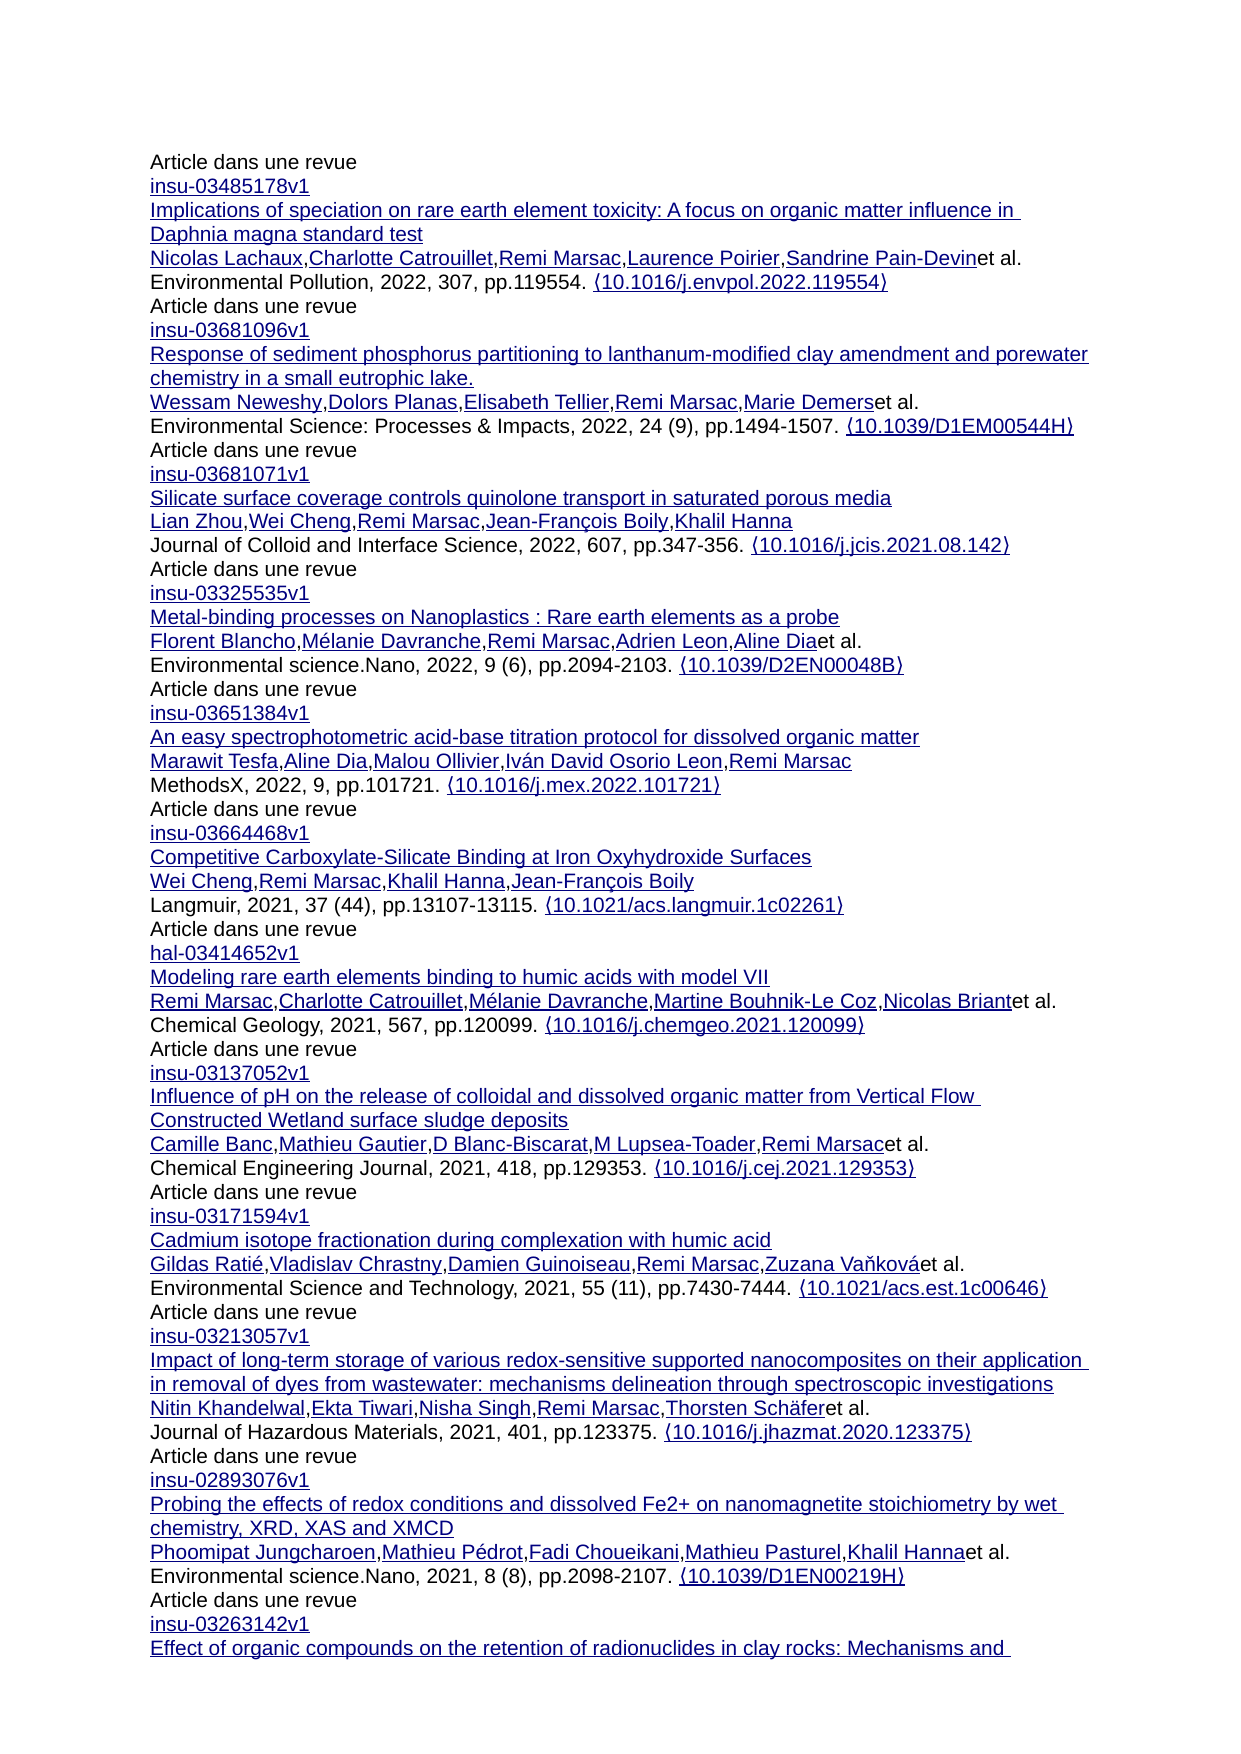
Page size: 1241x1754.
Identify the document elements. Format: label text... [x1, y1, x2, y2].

table_cell Effect of organic compounds on the retention of radionuclides in clay rocks: Mechanisms and [150, 1635, 1090, 1659]
table_cell Probing the effects of redox conditions and dissolved Fe2+ on nanomagnetite stoichiometry by wet chemistry, XRD, XAS and XMCD Phoomipat Jungcharoen,Mathieu Pédrot,Fadi Choueikani,Mathieu Pasturel,Khalil Hannaet al. Environmental science‎.Nano, 2021, 8 (8), pp.2098-2107. ⟨10.1039/D1EN00219H⟩ Article dans une revue insu-03263142v1 [150, 1492, 1090, 1635]
table_cell Metal-binding processes on Nanoplastics : Rare earth elements as a probe Florent Blancho,Mélanie Davranche,Remi Marsac,Adrien Leon,Aline Diaet al. Environmental science‎.Nano, 2022, 9 (6), pp.2094-2103. ⟨10.1039/D2EN00048B⟩ Article dans une revue insu-03651384v1 [150, 605, 1090, 725]
table_cell Response of sediment phosphorus partitioning to lanthanum-modified clay amendment and porewater chemistry in a small eutrophic lake. Wessam Neweshy,Dolors Planas,Elisabeth Tellier,Remi Marsac,Marie Demerset al. Environmental Science: Processes & Impacts, 2022, 24 (9), pp.1494-1507. ⟨10.1039/D1EM00544H⟩ Article dans une revue insu-03681071v1 [150, 342, 1090, 485]
table_cell Impact of long-term storage of various redox-sensitive supported nanocomposites on their application in removal of dyes from wastewater: mechanisms delineation through spectroscopic investigations Nitin Khandelwal,Ekta Tiwari,Nisha Singh,Remi Marsac,Thorsten Schäferet al. Journal of Hazardous Materials, 2021, 401, pp.123375. ⟨10.1016/j.jhazmat.2020.123375⟩ Article dans une revue insu-02893076v1 [150, 1348, 1090, 1492]
table_cell Silicate surface coverage controls quinolone transport in saturated porous media Lian Zhou,Wei Cheng,Remi Marsac,Jean-François Boily,Khalil Hanna Journal of Colloid and Interface Science, 2022, 607, pp.347-356. ⟨10.1016/j.jcis.2021.08.142⟩ Article dans une revue insu-03325535v1 [150, 485, 1090, 605]
table_cell An easy spectrophotometric acid-base titration protocol for dissolved organic matter Marawit Tesfa,Aline Dia,Malou Ollivier,Iván David Osorio Leon,Remi Marsac MethodsX, 2022, 9, pp.101721. ⟨10.1016/j.mex.2022.101721⟩ Article dans une revue insu-03664468v1 [150, 725, 1090, 845]
table_cell Cadmium isotope fractionation during complexation with humic acid Gildas Ratié,Vladislav Chrastny,Damien Guinoiseau,Remi Marsac,Zuzana Vaňkováet al. Environmental Science and Technology, 2021, 55 (11), pp.7430-7444. ⟨10.1021/acs.est.1c00646⟩ Article dans une revue insu-03213057v1 [150, 1228, 1090, 1348]
table_cell Modeling rare earth elements binding to humic acids with model VII Remi Marsac,Charlotte Catrouillet,Mélanie Davranche,Martine Bouhnik-Le Coz,Nicolas Briantet al. Chemical Geology, 2021, 567, pp.120099. ⟨10.1016/j.chemgeo.2021.120099⟩ Article dans une revue insu-03137052v1 [150, 965, 1090, 1084]
table_cell Implications of speciation on rare earth element toxicity: A focus on organic matter influence in Daphnia magna standard test Nicolas Lachaux,Charlotte Catrouillet,Remi Marsac,Laurence Poirier,Sandrine Pain-Devinet al. Environmental Pollution, 2022, 307, pp.119554. ⟨10.1016/j.envpol.2022.119554⟩ Article dans une revue insu-03681096v1 [150, 198, 1090, 342]
table_cell Competitive Carboxylate-Silicate Binding at Iron Oxyhydroxide Surfaces Wei Cheng,Remi Marsac,Khalil Hanna,Jean-François Boily Langmuir, 2021, 37 (44), pp.13107-13115. ⟨10.1021/acs.langmuir.1c02261⟩ Article dans une revue hal-03414652v1 [150, 845, 1090, 964]
table_cell Article dans une revue insu-03485178v1 [150, 150, 1090, 198]
table_cell Influence of pH on the release of colloidal and dissolved organic matter from Vertical Flow Constructed Wetland surface sludge deposits Camille Banc,Mathieu Gautier,D Blanc-Biscarat,M Lupsea-Toader,Remi Marsacet al. Chemical Engineering Journal, 2021, 418, pp.129353. ⟨10.1016/j.cej.2021.129353⟩ Article dans une revue insu-03171594v1 [150, 1084, 1090, 1228]
